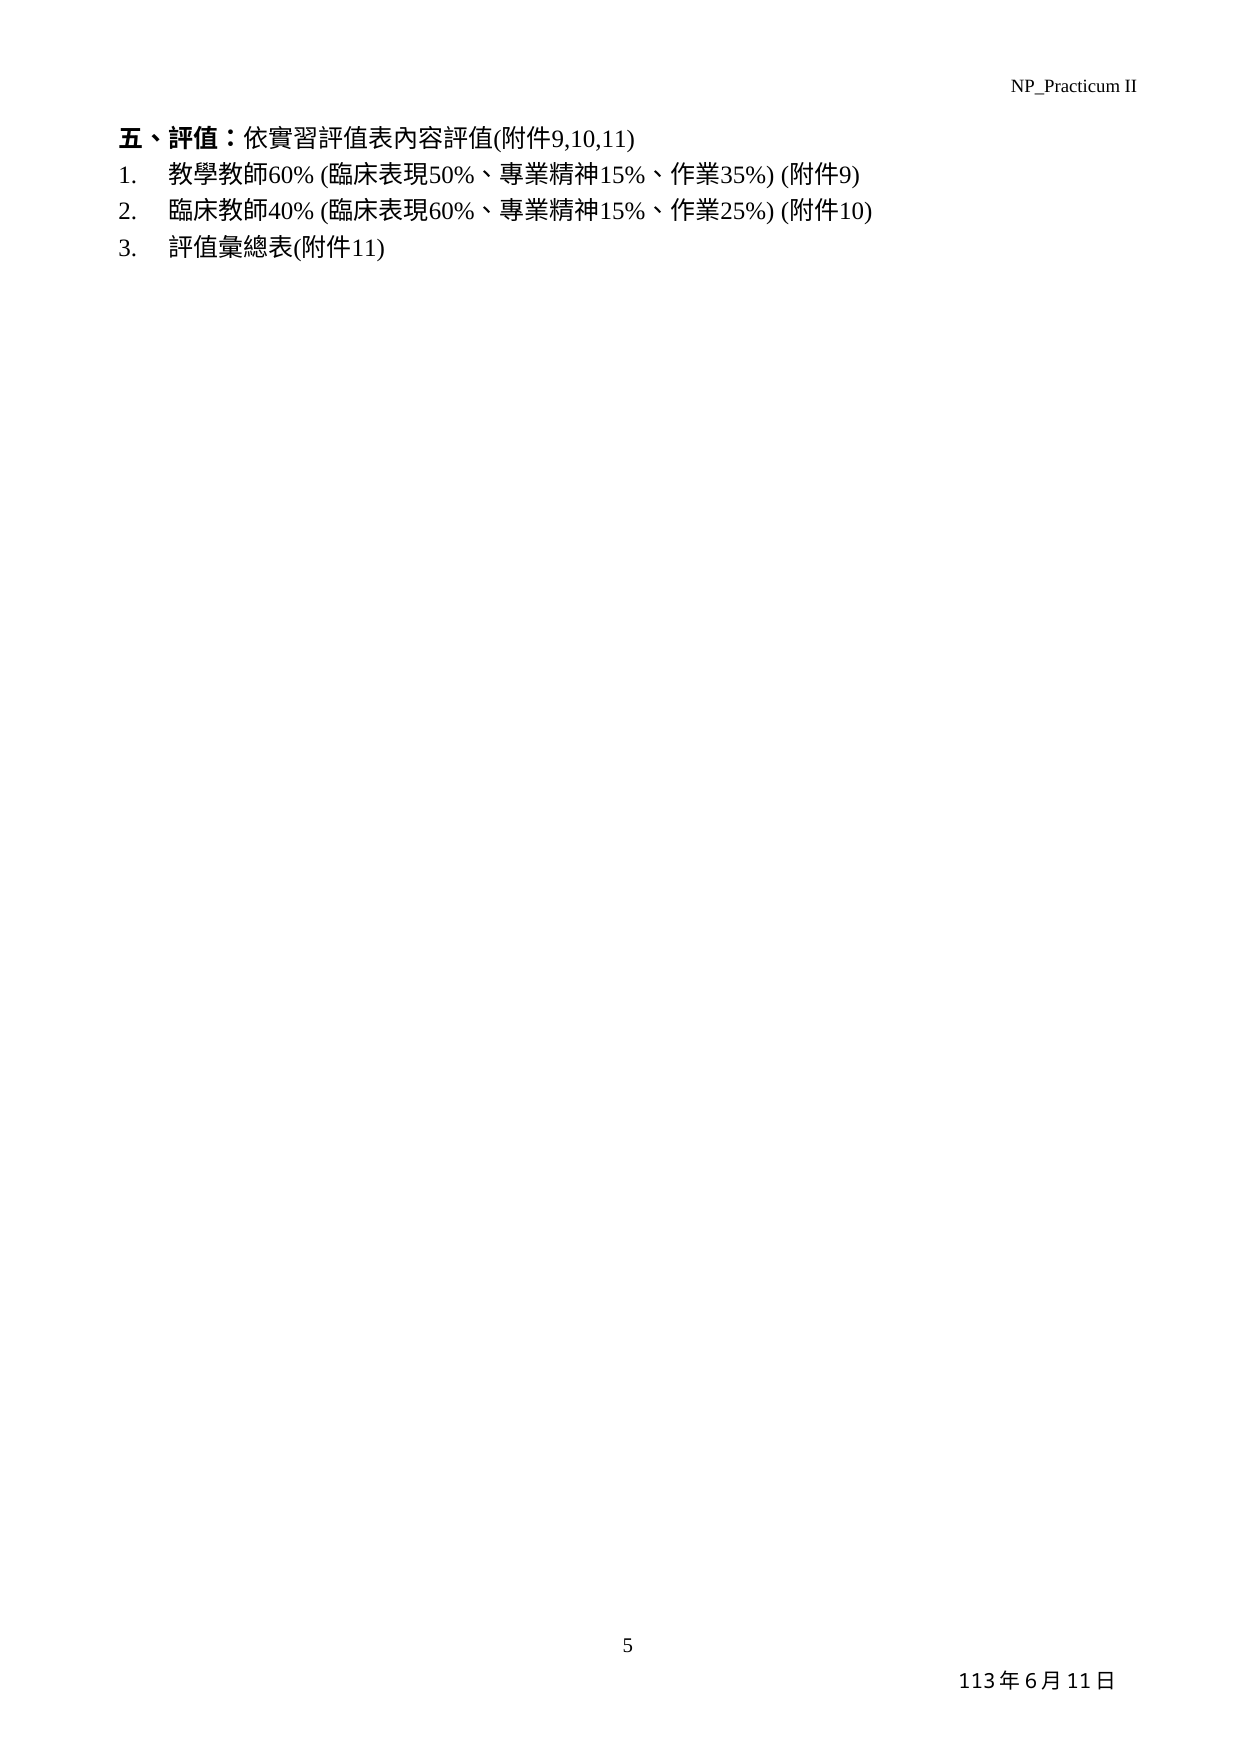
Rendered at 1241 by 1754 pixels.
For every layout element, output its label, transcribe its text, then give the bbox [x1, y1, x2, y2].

text 五、評值：依實習評值表內容評值(附件9,10,11) [118, 118, 1087, 154]
list 教學教師60% (臨床表現50%、專業精神15%、作業35%) (附件9) [118, 154, 1087, 191]
list 評值彙總表(附件11) [118, 227, 1087, 263]
list 臨床教師40% (臨床表現60%、專業精神15%、作業25%) (附件10) [118, 191, 1087, 227]
